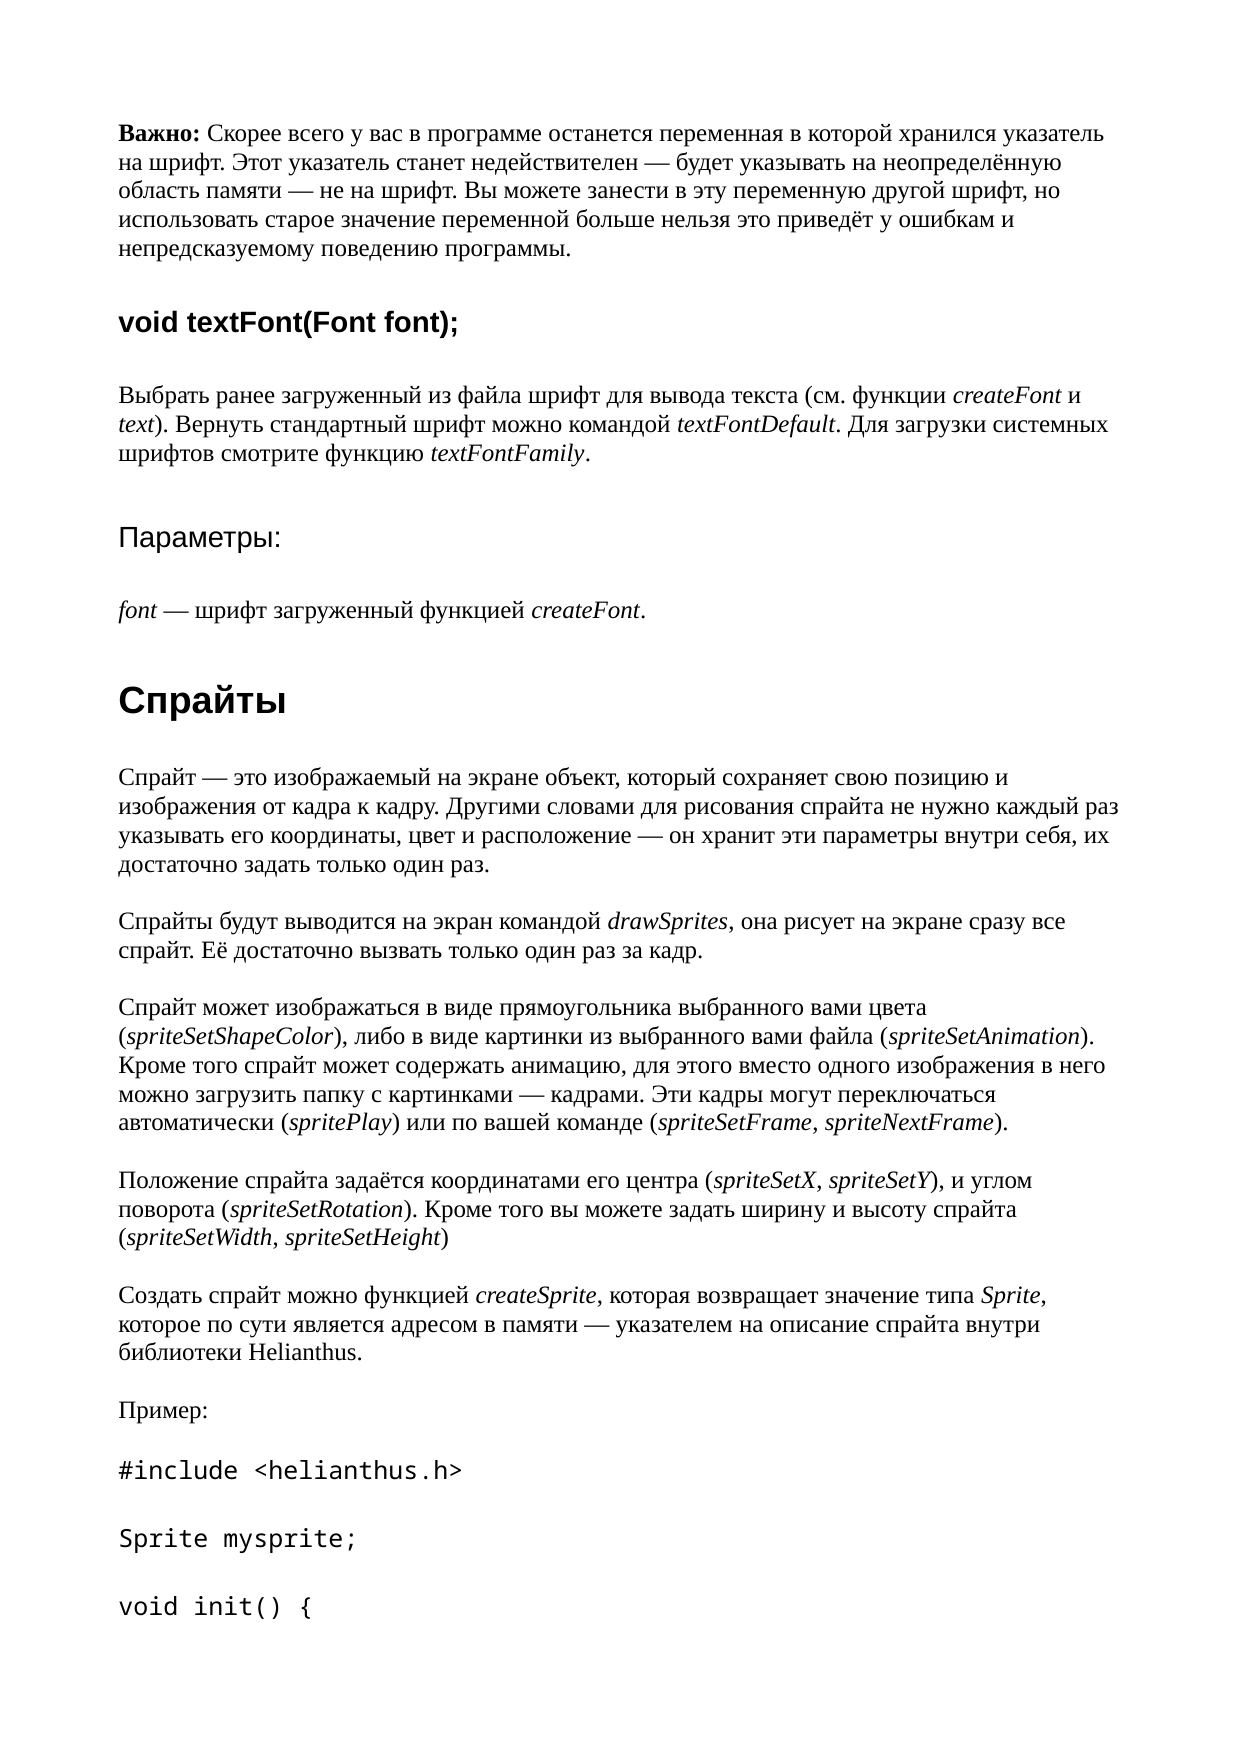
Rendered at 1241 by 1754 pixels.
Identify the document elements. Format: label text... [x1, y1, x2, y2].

text Положение спрайта задаётся координатами его центра (spriteSetX, spriteSetY), и углом поворота (spriteSetRotation). Кроме того вы можете задать ширину и высоту спрайта (spriteSetWidth, spriteSetHeight) [118, 1165, 1122, 1251]
subtitle void textFont(Font font); [118, 305, 1122, 339]
text Важно: Скорее всего у вас в программе останется переменная в которой хранился указатель на шрифт. Этот указатель станет недействителен — будет указывать на неопределённую область памяти — не на шрифт. Вы можете занести в эту переменную другой шрифт, но использовать старое значение переменной больше нельзя это приведёт у ошибкам и непредсказуемому поведению программы. [118, 118, 1122, 262]
text Создать спрайт можно функцией createSprite, которая возвращает значение типа Sprite, которое по сути является адресом в памяти — указателем на описание спрайта внутри библиотеки Helianthus. [118, 1280, 1122, 1366]
text Спрайты будут выводится на экран командой drawSprites, она рисует на экране сразу все спрайт. Её достаточно вызвать только один раз за кадр. [118, 906, 1122, 964]
text Sprite mysprite; [118, 1521, 1122, 1554]
text Спрайт — это изображаемый на экране объект, который сохраняет свою позицию и изображения от кадра к кадру. Другими словами для рисования спрайта не нужно каждый раз указывать его координаты, цвет и расположение — он хранит эти параметры внутри себя, их достаточно задать только один раз. [118, 762, 1122, 877]
text Выбрать ранее загруженный из файла шрифт для вывода текста (см. функции createFont и text). Вернуть стандартный шрифт можно командой textFontDefault. Для загрузки системных шрифтов смотрите функцию textFontFamily. [118, 380, 1122, 466]
subtitle Параметры: [118, 520, 1122, 554]
text Спрайт может изображаться в виде прямоугольника выбранного вами цвета (spriteSetShapeColor), либо в виде картинки из выбранного вами файла (spriteSetAnimation). Кроме того спрайт может содержать анимацию, для этого вместо одного изображения в него можно загрузить папку с картинками — кадрами. Эти кадры могут переключаться автоматически (spritePlay) или по вашей команде (spriteSetFrame, spriteNextFrame). [118, 992, 1122, 1136]
text Пример: [118, 1395, 1122, 1424]
text font — шрифт загруженный функцией createFont. [118, 595, 1122, 624]
subtitle Спрайты [118, 677, 1122, 721]
text #include <helianthus.h> [118, 1452, 1122, 1486]
text void init() { [118, 1589, 1122, 1623]
